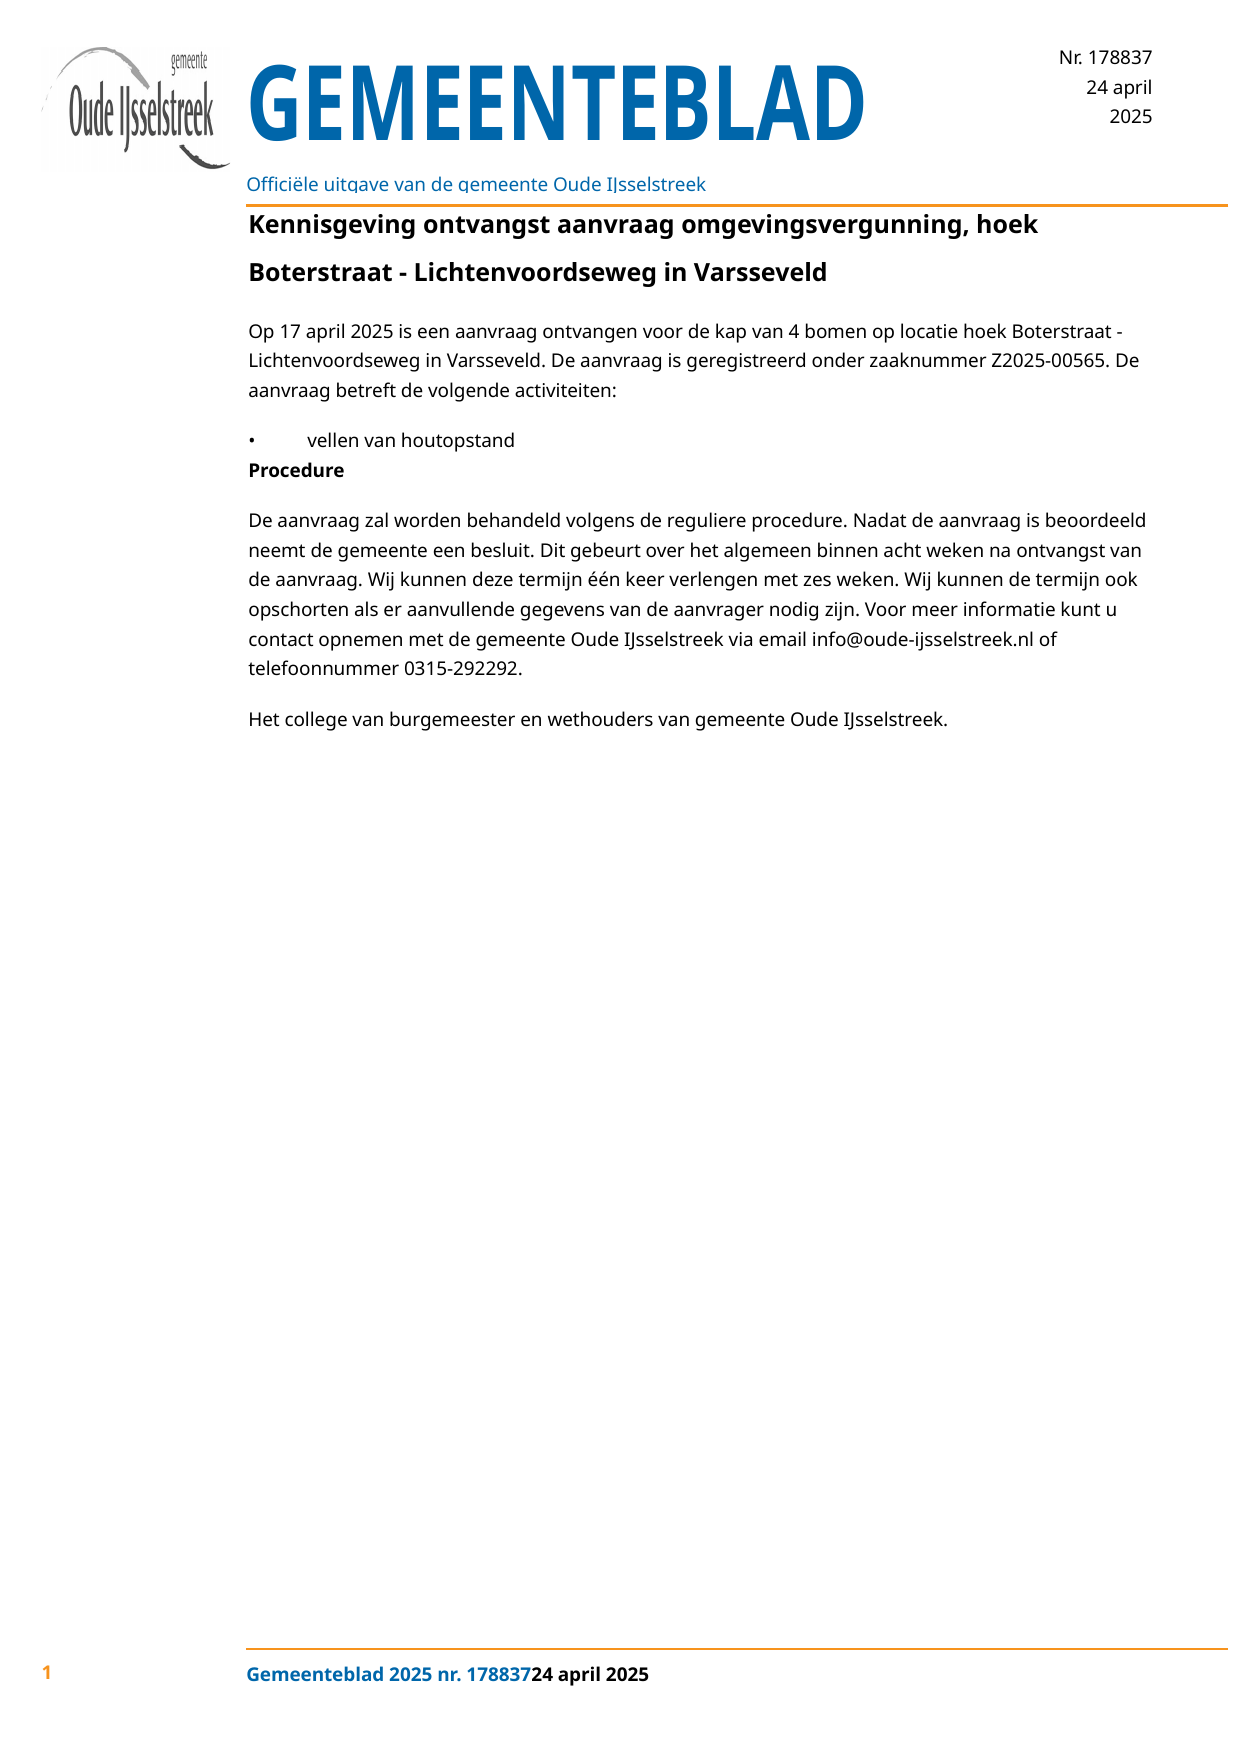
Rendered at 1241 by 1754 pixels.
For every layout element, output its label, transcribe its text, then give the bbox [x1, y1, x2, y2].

picture [41, 47, 231, 172]
text Op 17 april 2025 is een aanvraag ontvangen voor de kap van 4 bomen op locatie hoek Boterstraat - Lichtenvoordseweg in Varsseveld. De aanvraag is geregistreerd onder zaaknummer Z2025-00565. De aanvraag betreft de volgende activiteiten: [248, 318, 1152, 403]
list vellen van houtopstand [248, 427, 1152, 453]
text De aanvraag zal worden behandeld volgens de reguliere procedure. Nadat de aanvraag is beoordeeld neemt de gemeente een besluit. Dit gebeurt over het algemeen binnen acht weken na ontvangst van de aanvraag. Wij kunnen deze termijn één keer verlengen met zes weken. Wij kunnen de termijn ook opschorten als er aanvullende gegevens van de aanvrager nodig zijn. Voor meer informatie kunt u contact opnemen met de gemeente Oude IJsselstreek via email info@oude-ijsselstreek.nl of telefoonnummer 0315-292292. [248, 507, 1152, 681]
text Procedure [248, 457, 1152, 483]
text Kennisgeving ontvangst aanvraag omgevingsvergunning, hoek Boterstraat - Lichtenvoordseweg in Varsseveld [248, 207, 1152, 288]
text Het college van burgemeester en wethouders van gemeente Oude IJsselstreek. [248, 706, 1152, 732]
